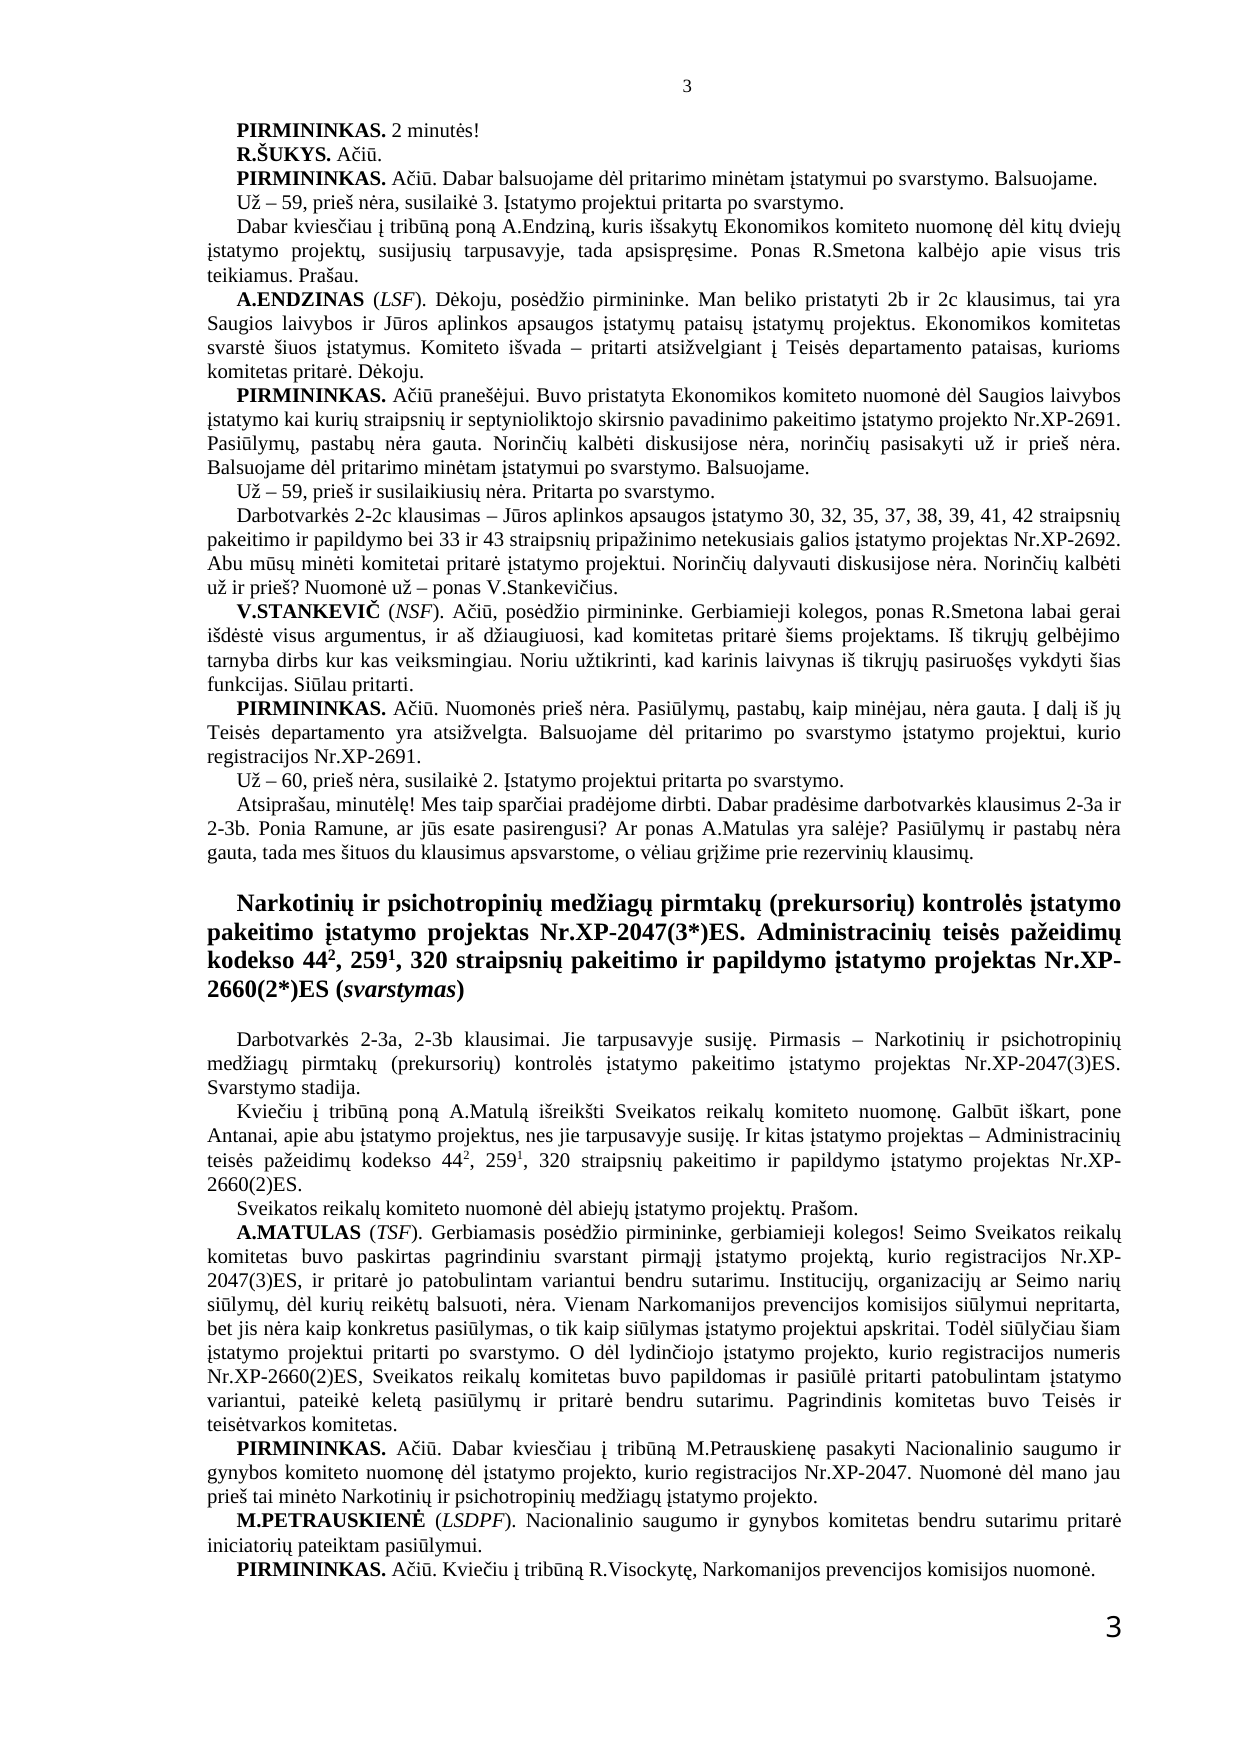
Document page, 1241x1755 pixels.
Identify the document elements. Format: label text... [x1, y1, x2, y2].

text Sveikatos reikalų komiteto nuomonė dėl abiejų įstatymo projektų. Prašom. [207, 1196, 1122, 1220]
text Narkotinių ir psichotropinių medžiagų pirmtakų (prekursorių) kontrolės įstatymo pakeitimo įstatymo projektas Nr.XP-2047(3*)ES. Administracinių teisės pažeidimų kodekso 442, 2591, 320 straipsnių pakeitimo ir papildymo įstatymo projektas Nr.XP-2660(2*)ES (svarstymas) [207, 888, 1122, 1003]
text Dabar kviesčiau į tribūną poną A.Endziną, kuris išsakytų Ekonomikos komiteto nuomonę dėl kitų dviejų įstatymo projektų, susijusių tarpusavyje, tada apsispręsime. Ponas R.Smetona kalbėjo apie visus tris teikiamus. Prašau. [207, 214, 1122, 287]
text V.STANKEVIČ (NSF). Ačiū, posėdžio pirmininke. Gerbiamieji kolegos, ponas R.Smetona labai gerai išdėstė visus argumentus, ir aš džiaugiuosi, kad komitetas pritarė šiems projektams. Iš tikrųjų gelbėjimo tarnyba dirbs kur kas veiksmingiau. Noriu užtikrinti, kad karinis laivynas iš tikrųjų pasiruošęs vykdyti šias funkcijas. Siūlau pritarti. [207, 599, 1122, 696]
text Už – 59, prieš ir susilaikiusių nėra. Pritarta po svarstymo. [207, 479, 1122, 503]
text Darbotvarkės 2-2c klausimas – Jūros aplinkos apsaugos įstatymo 30, 32, 35, 37, 38, 39, 41, 42 straipsnių pakeitimo ir papildymo bei 33 ir 43 straipsnių pripažinimo netekusiais galios įstatymo projektas Nr.XP-2692. Abu mūsų minėti komitetai pritarė įstatymo projektui. Norinčių dalyvauti diskusijose nėra. Norinčių kalbėti už ir prieš? Nuomonė už – ponas V.Stankevičius. [207, 503, 1122, 599]
text Už – 60, prieš nėra, susilaikė 2. Įstatymo projektui pritarta po svarstymo. [207, 768, 1122, 792]
text A.ENDZINAS (LSF). Dėkoju, posėdžio pirmininke. Man beliko pristatyti 2b ir 2c klausimus, tai yra Saugios laivybos ir Jūros aplinkos apsaugos įstatymų pataisų įstatymų projektus. Ekonomikos komitetas svarstė šiuos įstatymus. Komiteto išvada – pritarti atsižvelgiant į Teisės departamento pataisas, kurioms komitetas pritarė. Dėkoju. [207, 287, 1122, 383]
text A.MATULAS (TSF). Gerbiamasis posėdžio pirmininke, gerbiamieji kolegos! Seimo Sveikatos reikalų komitetas buvo paskirtas pagrindiniu svarstant pirmąjį įstatymo projektą, kurio registracijos Nr.XP-2047(3)ES, ir pritarė jo patobulintam variantui bendru sutarimu. Institucijų, organizacijų ar Seimo narių siūlymų, dėl kurių reikėtų balsuoti, nėra. Vienam Narkomanijos prevencijos komisijos siūlymui nepritarta, bet jis nėra kaip konkretus pasiūlymas, o tik kaip siūlymas įstatymo projektui apskritai. Todėl siūlyčiau šiam įstatymo projektui pritarti po svarstymo. O dėl lydinčiojo įstatymo projekto, kurio registracijos numeris Nr.XP-2660(2)ES, Sveikatos reikalų komitetas buvo papildomas ir pasiūlė pritarti patobulintam įstatymo variantui, pateikė keletą pasiūlymų ir pritarė bendru sutarimu. Pagrindinis komitetas buvo Teisės ir teisėtvarkos komitetas. [207, 1220, 1122, 1436]
text Kviečiu į tribūną poną A.Matulą išreikšti Sveikatos reikalų komiteto nuomonę. Galbūt iškart, pone Antanai, apie abu įstatymo projektus, nes jie tarpusavyje susiję. Ir kitas įstatymo projektas – Administracinių teisės pažeidimų kodekso 442, 2591, 320 straipsnių pakeitimo ir papildymo įstatymo projektas Nr.XP-2660(2)ES. [207, 1099, 1122, 1196]
text PIRMININKAS. 2 minutės! [207, 118, 1122, 142]
text Atsiprašau, minutėlę! Mes taip sparčiai pradėjome dirbti. Dabar pradėsime darbotvarkės klausimus 2-3a ir 2-3b. Ponia Ramune, ar jūs esate pasirengusi? Ar ponas A.Matulas yra salėje? Pasiūlymų ir pastabų nėra gauta, tada mes šituos du klausimus apsvarstome, o vėliau grįžime prie rezervinių klausimų. [207, 792, 1122, 864]
text Už – 59, prieš nėra, susilaikė 3. Įstatymo projektui pritarta po svarstymo. [207, 190, 1122, 214]
text PIRMININKAS. Ačiū. Dabar kviesčiau į tribūną M.Petrauskienę pasakyti Nacionalinio saugumo ir gynybos komiteto nuomonę dėl įstatymo projekto, kurio registracijos Nr.XP-2047. Nuomonė dėl mano jau prieš tai minėto Narkotinių ir psichotropinių medžiagų įstatymo projekto. [207, 1436, 1122, 1508]
text PIRMININKAS. Ačiū pranešėjui. Buvo pristatyta Ekonomikos komiteto nuomonė dėl Saugios laivybos įstatymo kai kurių straipsnių ir septynioliktojo skirsnio pavadinimo pakeitimo įstatymo projekto Nr.XP-2691. Pasiūlymų, pastabų nėra gauta. Norinčių kalbėti diskusijose nėra, norinčių pasisakyti už ir prieš nėra. Balsuojame dėl pritarimo minėtam įstatymui po svarstymo. Balsuojame. [207, 383, 1122, 479]
text PIRMININKAS. Ačiū. Nuomonės prieš nėra. Pasiūlymų, pastabų, kaip minėjau, nėra gauta. Į dalį iš jų Teisės departamento yra atsižvelgta. Balsuojame dėl pritarimo po svarstymo įstatymo projektui, kurio registracijos Nr.XP-2691. [207, 696, 1122, 768]
text R.ŠUKYS. Ačiū. [207, 142, 1122, 166]
text Darbotvarkės 2-3a, 2-3b klausimai. Jie tarpusavyje susiję. Pirmasis – Narkotinių ir psichotropinių medžiagų pirmtakų (prekursorių) kontrolės įstatymo pakeitimo įstatymo projektas Nr.XP-2047(3)ES. Svarstymo stadija. [207, 1027, 1122, 1099]
text M.PETRAUSKIENĖ (LSDPF). Nacionalinio saugumo ir gynybos komitetas bendru sutarimu pritarė iniciatorių pateiktam pasiūlymui. [207, 1508, 1122, 1557]
text PIRMININKAS. Ačiū. Kviečiu į tribūną R.Visockytę, Narkomanijos prevencijos komisijos nuomonė. [207, 1557, 1122, 1581]
text PIRMININKAS. Ačiū. Dabar balsuojame dėl pritarimo minėtam įstatymui po svarstymo. Balsuojame. [207, 166, 1122, 190]
